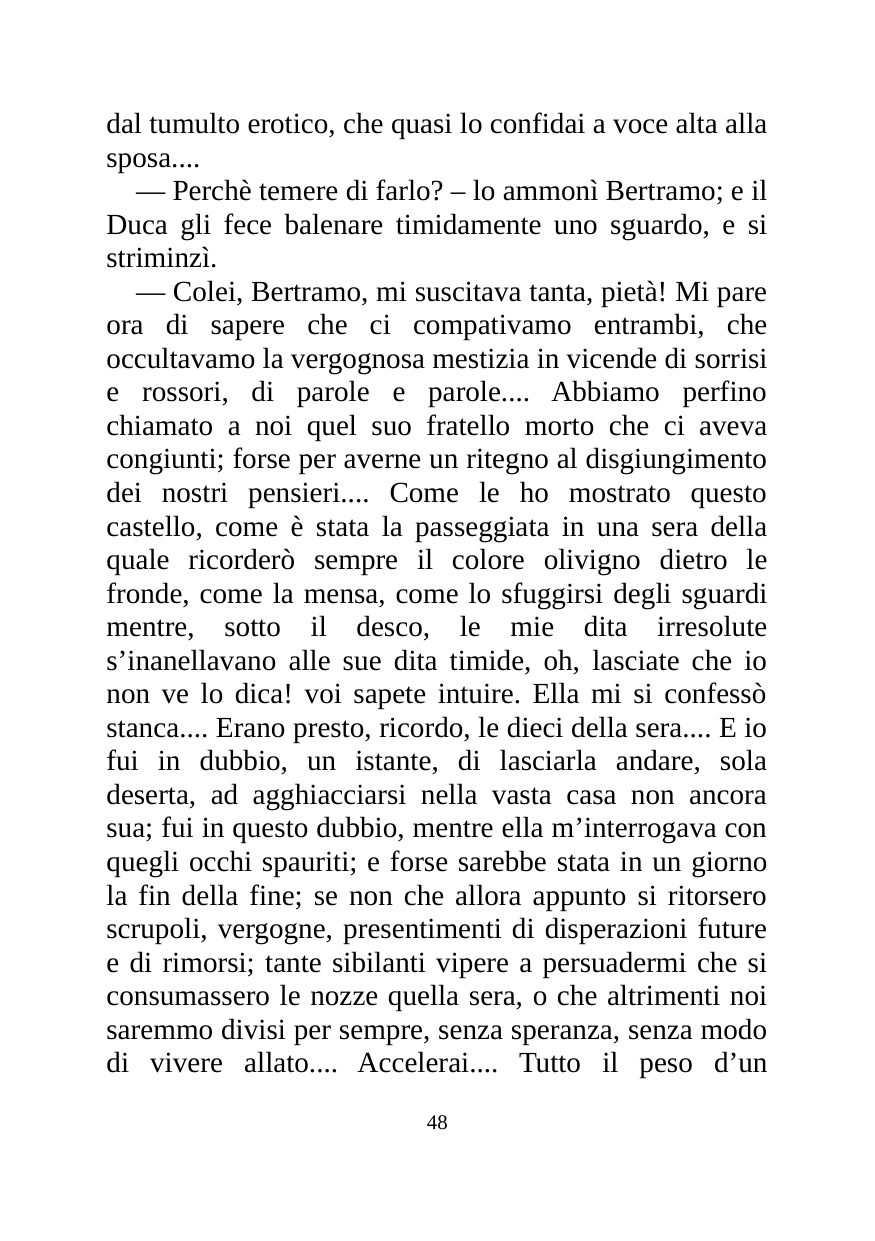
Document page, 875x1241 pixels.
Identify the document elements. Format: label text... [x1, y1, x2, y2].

text dal tumulto erotico, che quasi lo confidai a voce alta alla sposa.... [106, 106, 768, 173]
text — Colei, Bertramo, mi suscitava tanta, pietà! Mi pare ora di sapere che ci compativamo entrambi, che occultavamo la vergognosa mestizia in vicende di sorrisi e rossori, di parole e parole.... Abbiamo perfino chiamato a noi quel suo fratello morto che ci aveva congiunti; forse per averne un ritegno al disgiungimento dei nostri pensieri.... Come le ho mostrato questo castello, come è stata la passeggiata in una sera della quale ricorderò sempre il colore olivigno dietro le fronde, come la mensa, come lo sfuggirsi degli sguardi mentre, sotto il desco, le mie dita irresolute s’inanellavano alle sue dita timide, oh, lasciate che io non ve lo dica! voi sapete intuire. Ella mi si confessò stanca.... Erano presto, ricordo, le dieci della sera.... E io fui in dubbio, un istante, di lasciarla andare, sola deserta, ad agghiacciarsi nella vasta casa non ancora sua; fui in questo dubbio, mentre ella m’interrogava con quegli occhi spauriti; e forse sarebbe stata in un giorno la fin della fine; se non che allora appunto si ritorsero scrupoli, vergogne, presentimenti di disperazioni future e di rimorsi; tante sibilanti vipere a persuadermi che si consumassero le nozze quella sera, o che altrimenti noi saremmo divisi per sempre, senza speranza, senza modo di vivere allato.... Accelerai.... Tutto il peso d’un [106, 274, 768, 1079]
text — Perchè temere di farlo? – lo ammonì Bertramo; e il Duca gli fece balenare timidamente uno sguardo, e si striminzì. [106, 173, 768, 274]
